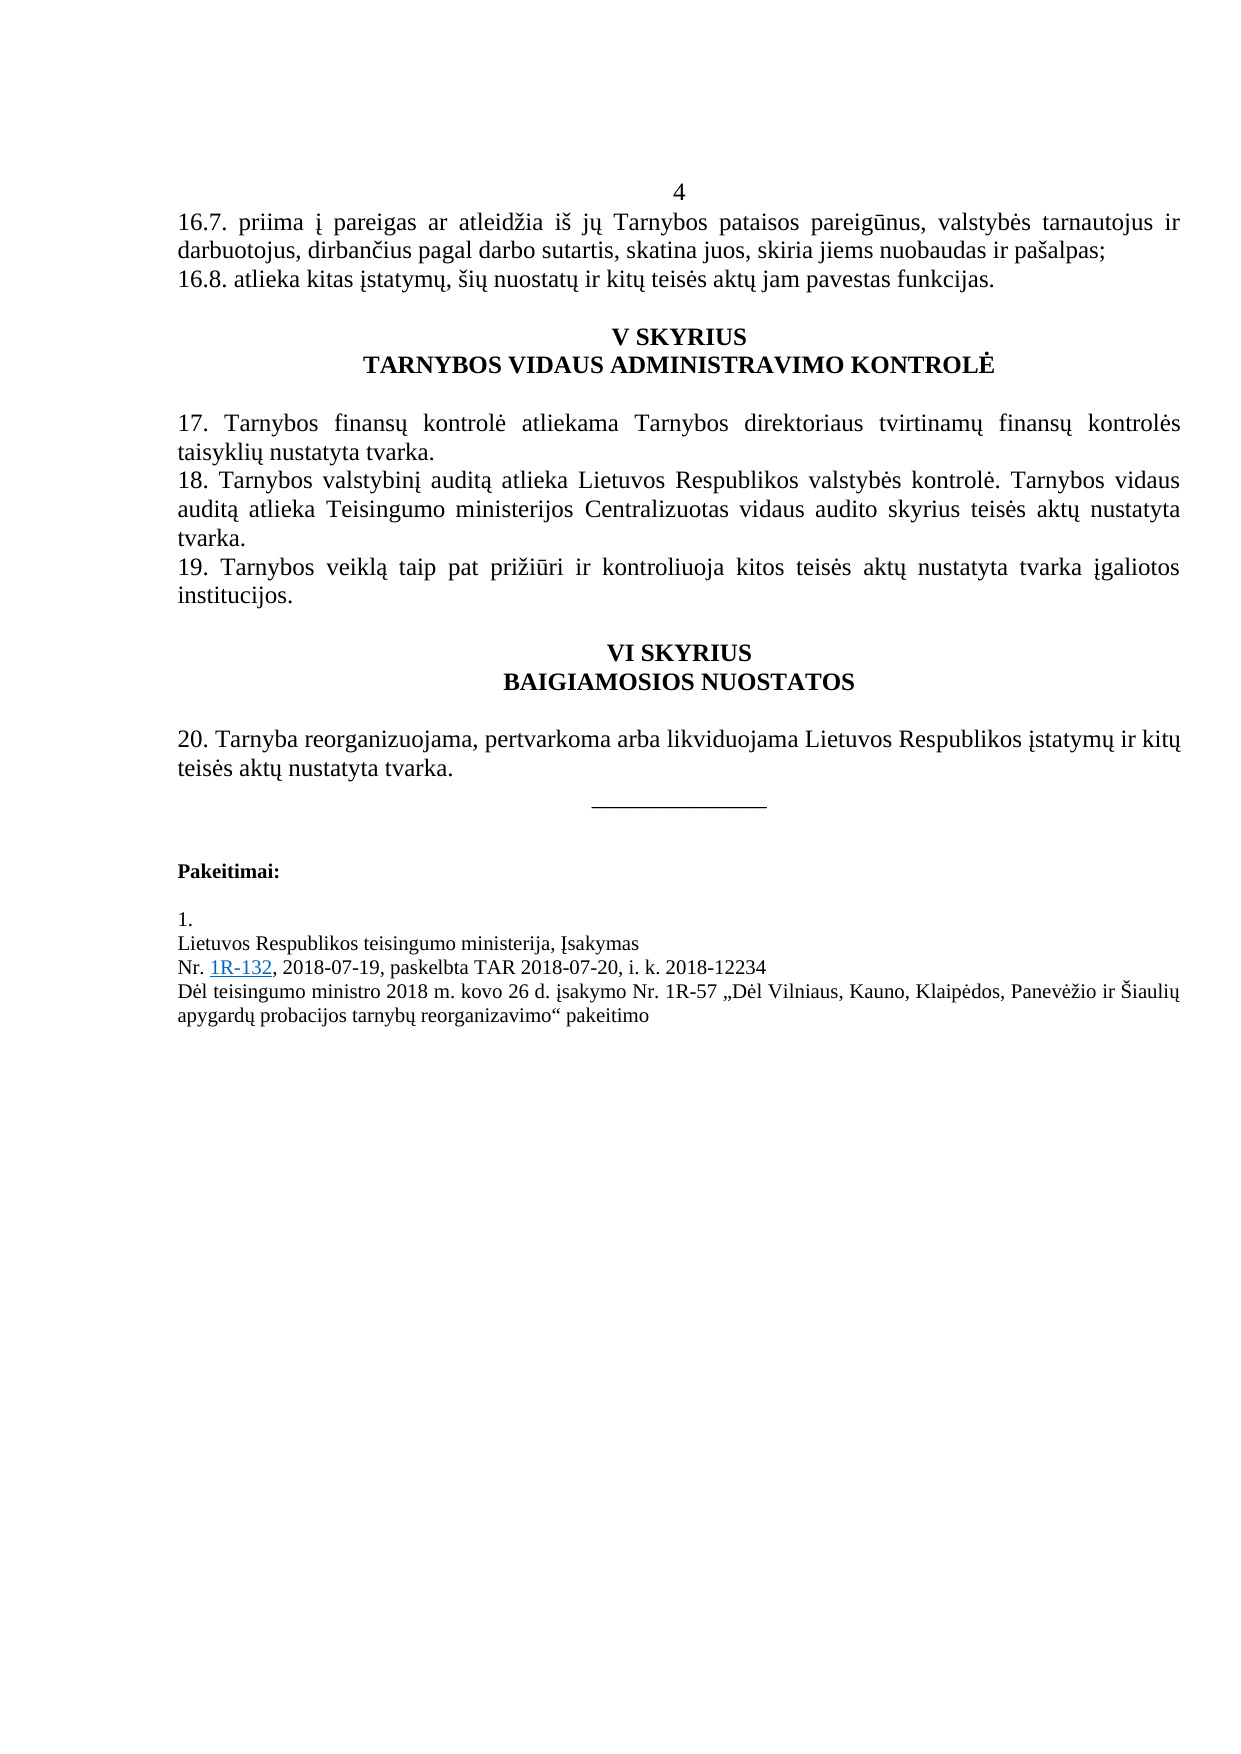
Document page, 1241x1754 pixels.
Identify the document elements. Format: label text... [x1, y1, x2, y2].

text 1. [177, 907, 1181, 931]
text Dėl teisingumo ministro 2018 m. kovo 26 d. įsakymo Nr. 1R-57 „Dėl Vilniaus, Kauno, Klaipėdos, Panevėžio ir Šiaulių apygardų probacijos tarnybų reorganizavimo“ pakeitimo [177, 979, 1181, 1027]
text 20. Tarnyba reorganizuojama, pertvarkoma arba likviduojama Lietuvos Respublikos įstatymų ir kitų teisės aktų nustatyta tvarka. [177, 724, 1181, 782]
text ______________ [177, 782, 1181, 810]
text Pakeitimai: [177, 858, 1181, 883]
text 16.8. atlieka kitas įstatymų, šių nuostatų ir kitų teisės aktų jam pavestas funkcijas. [177, 264, 1181, 293]
text 18. Tarnybos valstybinį auditą atlieka Lietuvos Respublikos valstybės kontrolė. Tarnybos vidaus auditą atlieka Teisingumo ministerijos Centralizuotas vidaus audito skyrius teisės aktų nustatyta tvarka. [177, 465, 1181, 552]
text 19. Tarnybos veiklą taip pat prižiūri ir kontroliuoja kitos teisės aktų nustatyta tvarka įgaliotos institucijos. [177, 552, 1181, 609]
text TARNYBOS VIDAUS ADMINISTRAVIMO KONTROLĖ [177, 350, 1181, 379]
text 17. Tarnybos finansų kontrolė atliekama Tarnybos direktoriaus tvirtinamų finansų kontrolės taisyklių nustatyta tvarka. [177, 408, 1181, 465]
text Lietuvos Respublikos teisingumo ministerija, Įsakymas [177, 931, 1181, 955]
text BAIGIAMOSIOS NUOSTATOS [177, 667, 1181, 695]
text VI SKYRIUS [177, 638, 1181, 667]
text 16.7. priima į pareigas ar atleidžia iš jų Tarnybos pataisos pareigūnus, valstybės tarnautojus ir darbuotojus, dirbančius pagal darbo sutartis, skatina juos, skiria jiems nuobaudas ir pašalpas; [177, 207, 1181, 264]
text V SKYRIUS [177, 322, 1181, 350]
text Nr. 1R-132, 2018-07-19, paskelbta TAR 2018-07-20, i. k. 2018-12234 [177, 955, 1181, 979]
